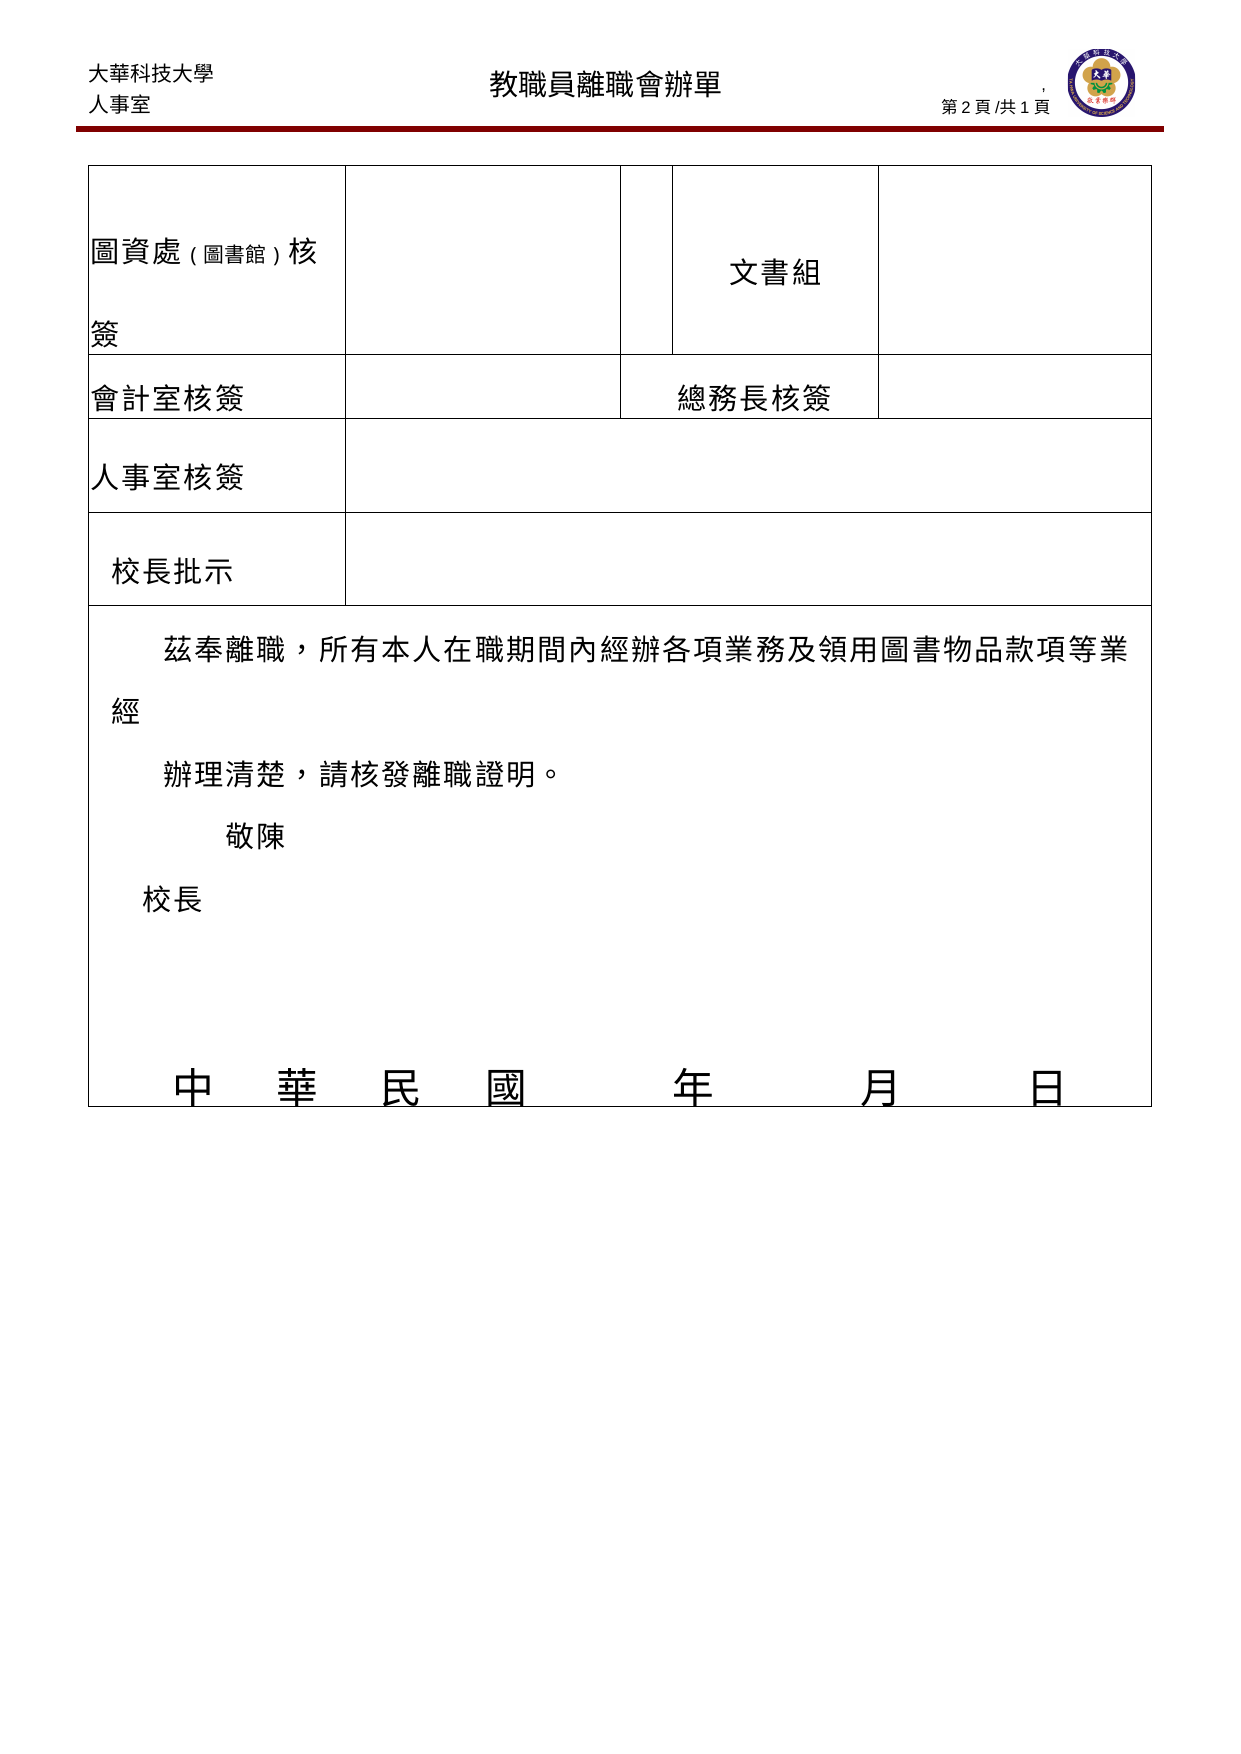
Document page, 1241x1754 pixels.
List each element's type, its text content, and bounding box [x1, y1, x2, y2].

table_cell 校長批示 [89, 513, 345, 605]
table_cell 人事室核簽 [89, 419, 345, 512]
table_cell [346, 166, 620, 354]
table_cell [879, 166, 1151, 354]
table_cell 總務長核簽 [621, 355, 878, 417]
table_cell [346, 513, 1151, 605]
table_cell 圖資處(圖書館)核簽 [89, 166, 345, 354]
table_cell 會計室核簽 [89, 355, 345, 417]
table_cell 茲奉離職，所有本人在職期間內經辦各項業務及領用圖書物品款項等業經 辦理清楚，請核發離職證明。 敬陳 校長 中 華 民 國 年 月 日 [89, 606, 1151, 1106]
table_cell [879, 355, 1151, 417]
table_cell 文書組 [673, 166, 878, 354]
table_cell [346, 419, 1151, 512]
table_cell [621, 166, 672, 354]
table_cell [346, 355, 620, 417]
